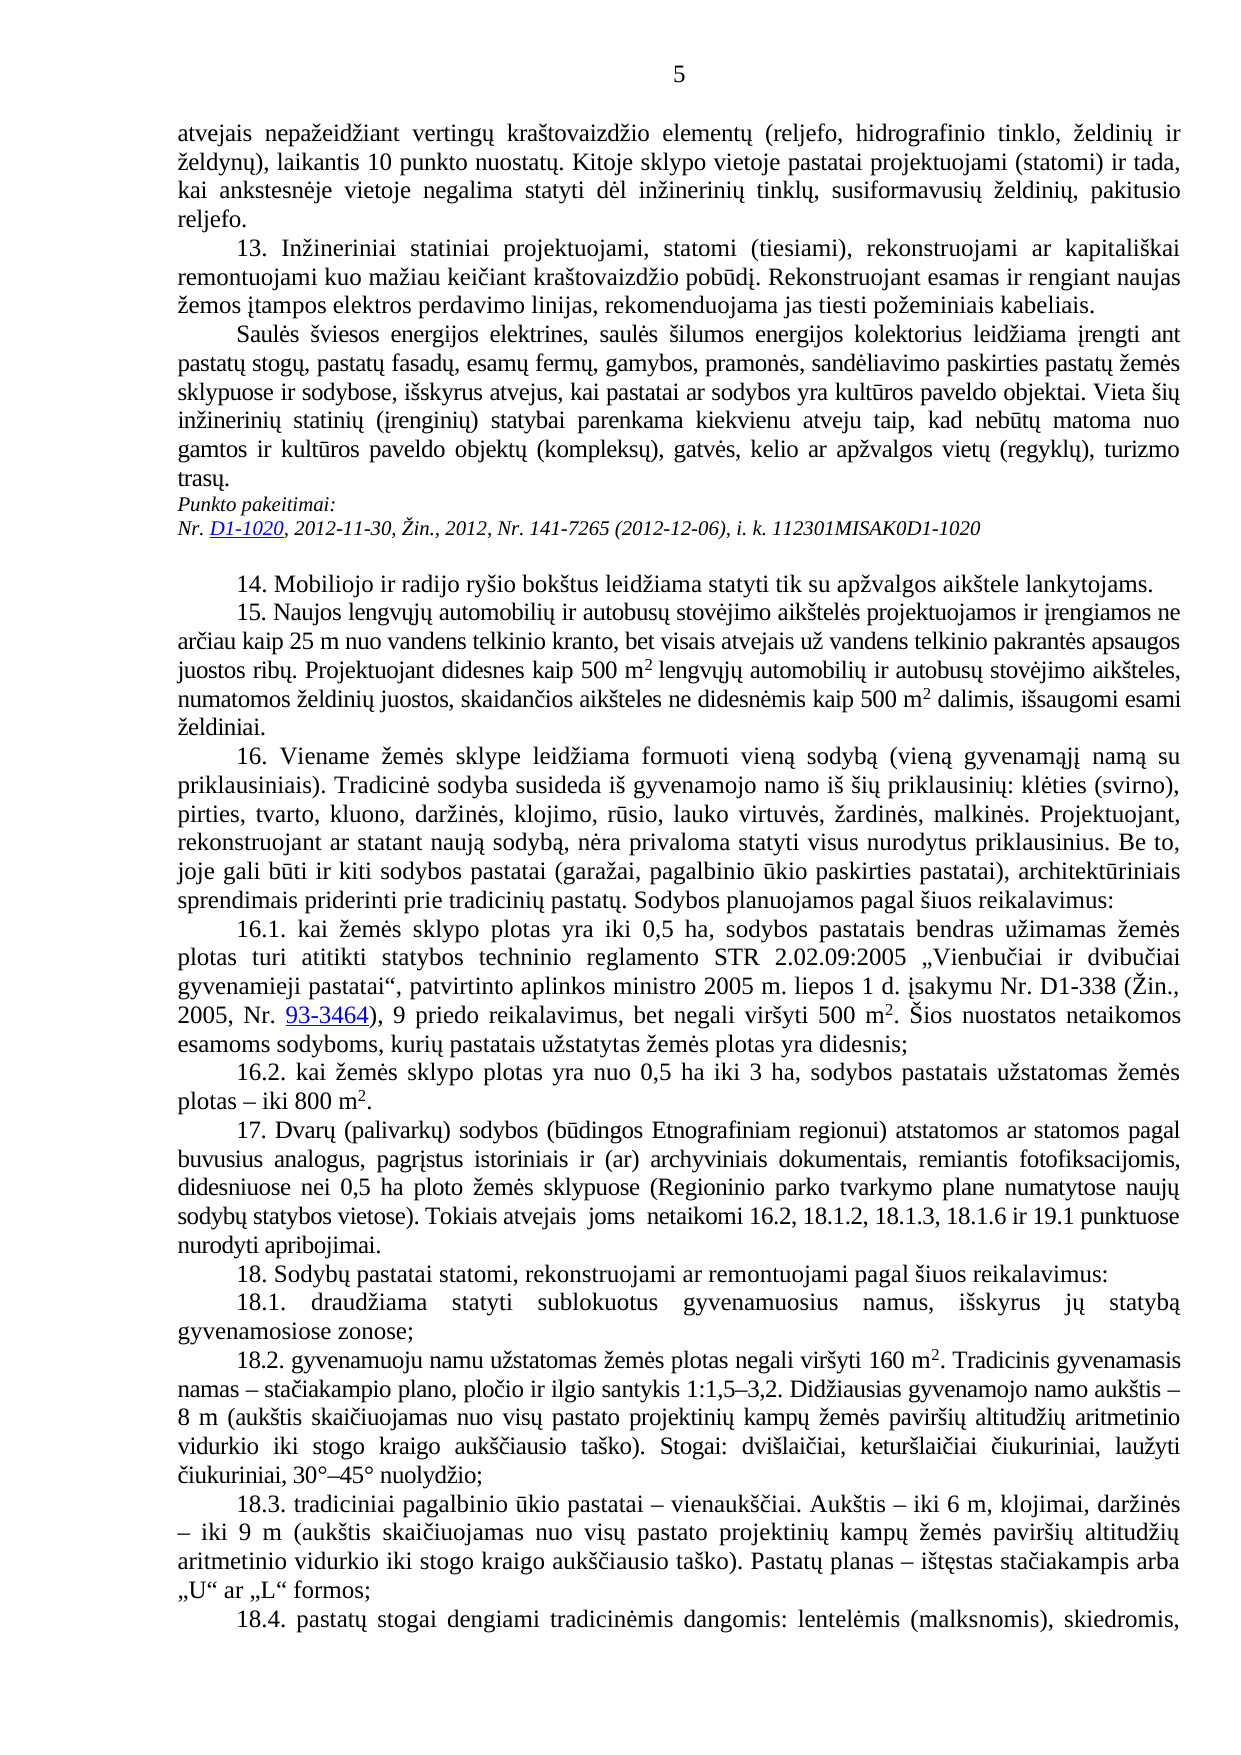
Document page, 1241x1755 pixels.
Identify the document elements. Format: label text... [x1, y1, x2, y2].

text 14. Mobiliojo ir radijo ryšio bokštus leidžiama statyti tik su apžvalgos aikštele lankytojams. [177, 569, 1181, 597]
text Nr. D1-1020, 2012-11-30, Žin., 2012, Nr. 141-7265 (2012-12-06), i. k. 112301MISAK0D1-1020 [177, 516, 1181, 540]
text 16.2. kai žemės sklypo plotas yra nuo 0,5 ha iki 3 ha, sodybos pastatais užstatomas žemės plotas – iki 800 m2. [177, 1057, 1181, 1115]
text 18.3. tradiciniai pagalbinio ūkio pastatai – vienaukščiai. Aukštis – iki 6 m, klojimai, daržinės – iki 9 m (aukštis skaičiuojamas nuo visų pastato projektinių kampų žemės paviršių altitudžių aritmetinio vidurkio iki stogo kraigo aukščiausio taško). Pastatų planas – ištęstas stačiakampis arba „U“ ar „L“ formos; [177, 1489, 1181, 1604]
text 18.1. draudžiama statyti sublokuotus gyvenamuosius namus, išskyrus jų statybą gyvenamosiose zonose; [177, 1287, 1181, 1345]
text 18.2. gyvenamuoju namu užstatomas žemės plotas negali viršyti 160 m2. Tradicinis gyvenamasis namas – stačiakampio plano, pločio ir ilgio santykis 1:1,5–3,2. Didžiausias gyvenamojo namo aukštis – 8 m (aukštis skaičiuojamas nuo visų pastato projektinių kampų žemės paviršių altitudžių aritmetinio vidurkio iki stogo kraigo aukščiausio taško). Stogai: dvišlaičiai, keturšlaičiai čiukuriniai, laužyti čiukuriniai, 30°–45° nuolydžio; [177, 1345, 1181, 1489]
text Saulės šviesos energijos elektrines, saulės šilumos energijos kolektorius leidžiama įrengti ant pastatų stogų, pastatų fasadų, esamų fermų, gamybos, pramonės, sandėliavimo paskirties pastatų žemės sklypuose ir sodybose, išskyrus atvejus, kai pastatai ar sodybos yra kultūros paveldo objektai. Vieta šių inžinerinių statinių (įrenginių) statybai parenkama kiekvienu atveju taip, kad nebūtų matoma nuo gamtos ir kultūros paveldo objektų (kompleksų), gatvės, kelio ar apžvalgos vietų (regyklų), turizmo trasų. [177, 319, 1181, 492]
text 16.1. kai žemės sklypo plotas yra iki 0,5 ha, sodybos pastatais bendras užimamas žemės plotas turi atitikti statybos techninio reglamento STR 2.02.09:2005 „Vienbučiai ir dvibučiai gyvenamieji pastatai“, patvirtinto aplinkos ministro 2005 m. liepos 1 d. įsakymu Nr. D1-338 (Žin., 2005, Nr. 93-3464), 9 priedo reikalavimus, bet negali viršyti 500 m2. Šios nuostatos netaikomos esamoms sodyboms, kurių pastatais užstatytas žemės plotas yra didesnis; [177, 914, 1181, 1057]
text 13. Inžineriniai statiniai projektuojami, statomi (tiesiami), rekonstruojami ar kapitališkai remontuojami kuo mažiau keičiant kraštovaizdžio pobūdį. Rekonstruojant esamas ir rengiant naujas žemos įtampos elektros perdavimo linijas, rekomenduojama jas tiesti požeminiais kabeliais. [177, 233, 1181, 319]
text 18.4. pastatų stogai dengiami tradicinėmis dangomis: lentelėmis (malksnomis), skiedromis, [177, 1604, 1181, 1632]
text atvejais nepažeidžiant vertingų kraštovaizdžio elementų (reljefo, hidrografinio tinklo, želdinių ir želdynų), laikantis 10 punkto nuostatų. Kitoje sklypo vietoje pastatai projektuojami (statomi) ir tada, kai ankstesnėje vietoje negalima statyti dėl inžinerinių tinklų, susiformavusių želdinių, pakitusio reljefo. [177, 118, 1181, 233]
text 18. Sodybų pastatai statomi, rekonstruojami ar remontuojami pagal šiuos reikalavimus: [177, 1259, 1181, 1287]
text 17. Dvarų (palivarkų) sodybos (būdingos Etnografiniam regionui) atstatomos ar statomos pagal buvusius analogus, pagrįstus istoriniais ir (ar) archyviniais dokumentais, remiantis fotofiksacijomis, didesniuose nei 0,5 ha ploto žemės sklypuose (Regioninio parko tvarkymo plane numatytose naujų sodybų statybos vietose). Tokiais atvejais joms netaikomi 16.2, 18.1.2, 18.1.3, 18.1.6 ir 19.1 punktuose nurodyti apribojimai. [177, 1115, 1181, 1259]
text Punkto pakeitimai: [177, 492, 1181, 516]
text 16. Viename žemės sklype leidžiama formuoti vieną sodybą (vieną gyvenamąjį namą su priklausiniais). Tradicinė sodyba susideda iš gyvenamojo namo iš šių priklausinių: klėties (svirno), pirties, tvarto, kluono, daržinės, klojimo, rūsio, lauko virtuvės, žardinės, malkinės. Projektuojant, rekonstruojant ar statant naują sodybą, nėra privaloma statyti visus nurodytus priklausinius. Be to, joje gali būti ir kiti sodybos pastatai (garažai, pagalbinio ūkio paskirties pastatai), architektūriniais sprendimais priderinti prie tradicinių pastatų. Sodybos planuojamos pagal šiuos reikalavimus: [177, 741, 1181, 914]
text 15. Naujos lengvųjų automobilių ir autobusų stovėjimo aikštelės projektuojamos ir įrengiamos ne arčiau kaip 25 m nuo vandens telkinio kranto, bet visais atvejais už vandens telkinio pakrantės apsaugos juostos ribų. Projektuojant didesnes kaip 500 m2 lengvųjų automobilių ir autobusų stovėjimo aikšteles, numatomos želdinių juostos, skaidančios aikšteles ne didesnėmis kaip 500 m2 dalimis, išsaugomi esami želdiniai. [177, 597, 1181, 741]
